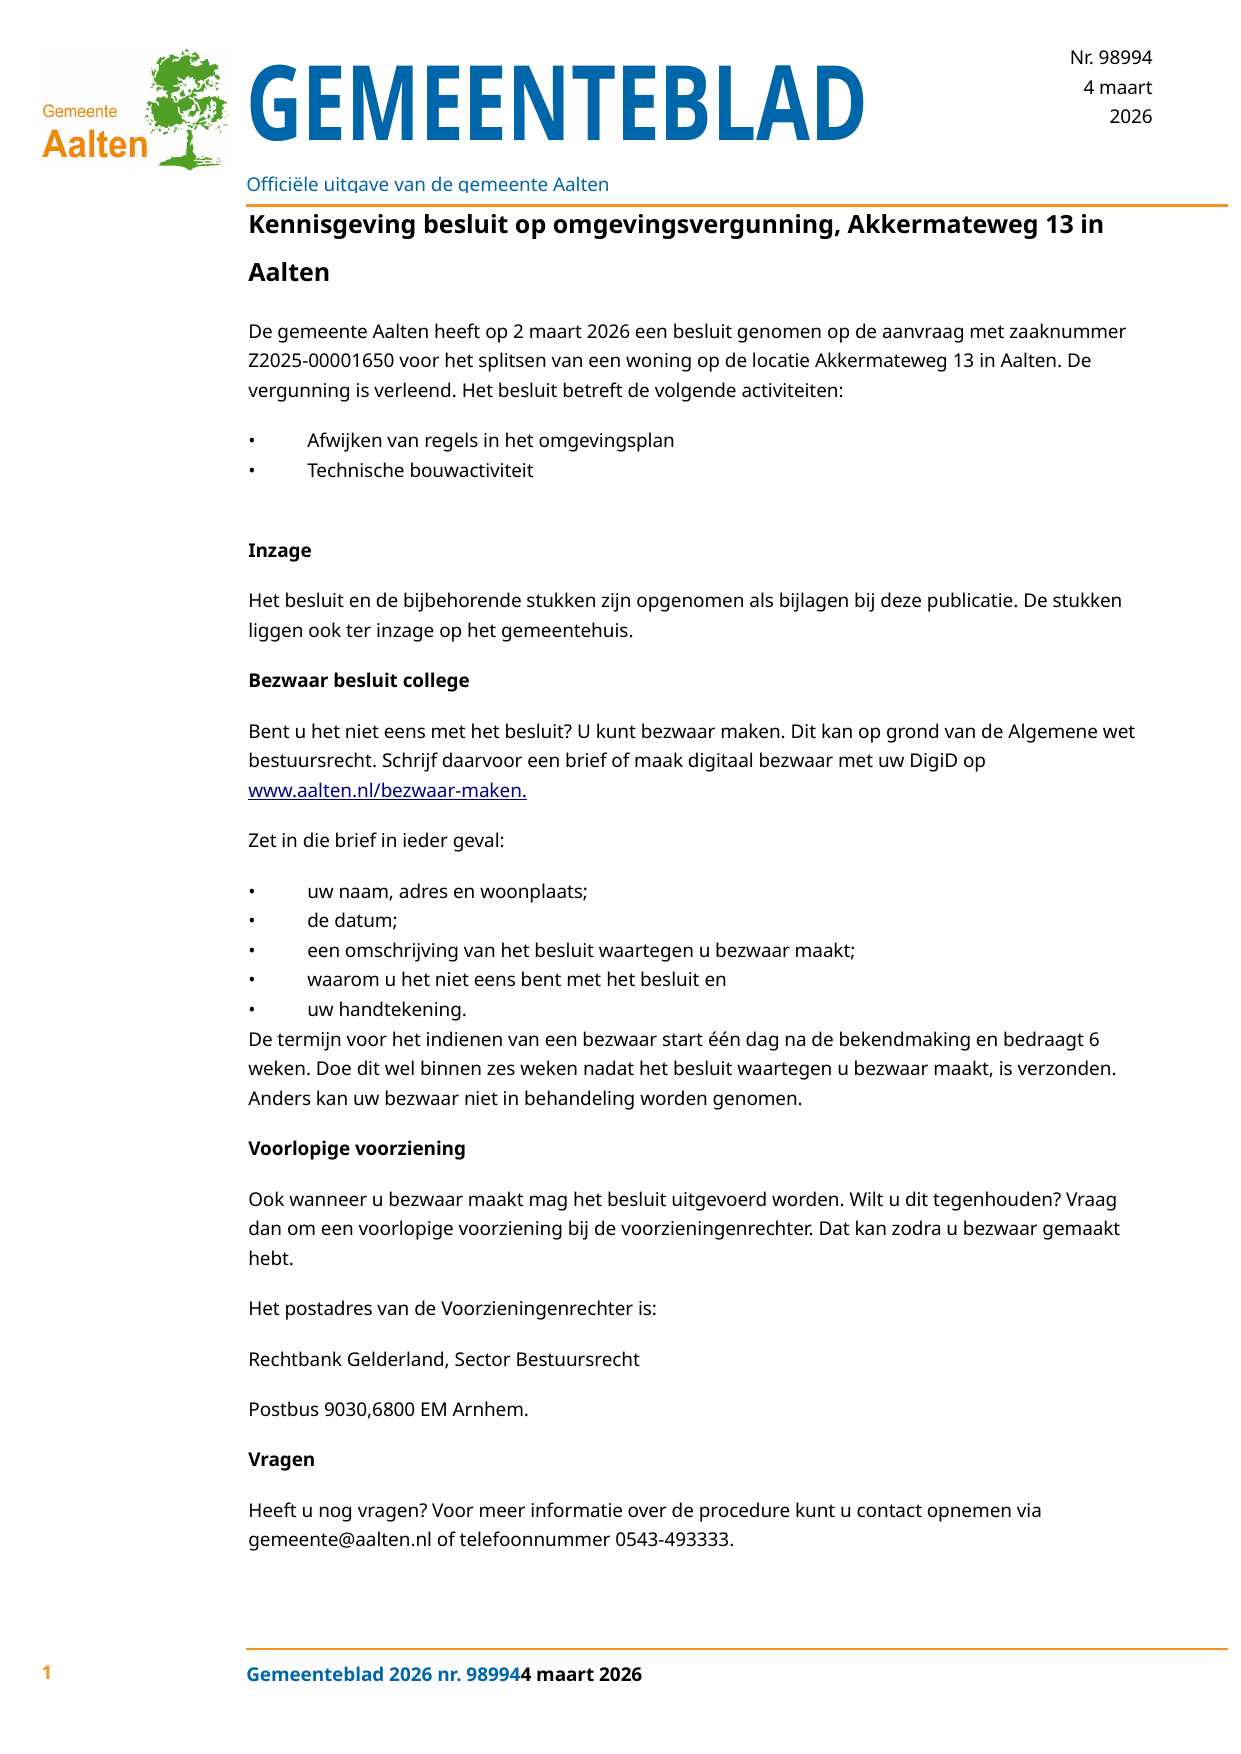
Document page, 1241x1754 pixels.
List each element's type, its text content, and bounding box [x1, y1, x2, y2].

list een omschrijving van het besluit waartegen u bezwaar maakt; [248, 937, 1152, 963]
text Het besluit en de bijbehorende stukken zijn opgenomen als bijlagen bij deze publicatie. De stukken liggen ook ter inzage op het gemeentehuis. [248, 587, 1152, 643]
list Afwijken van regels in het omgevingsplan [248, 427, 1152, 453]
text Bent u het niet eens met het besluit? U kunt bezwaar maken. Dit kan op grond van de Algemene wet bestuursrecht. Schrijf daarvoor een brief of maak digitaal bezwaar met uw DigiD op www.aalten.nl/bezwaar-maken. [248, 718, 1152, 803]
text Vragen [248, 1447, 1152, 1472]
text Heeft u nog vragen? Voor meer informatie over de procedure kunt u contact opnemen via gemeente@aalten.nl of telefoonnummer 0543-493333. [248, 1497, 1152, 1552]
text Zet in die brief in ieder geval: [248, 827, 1152, 853]
list uw handtekening. [248, 996, 1152, 1022]
list de datum; [248, 907, 1152, 933]
list uw naam, adres en woonplaats; [248, 878, 1152, 904]
text Postbus 9030,6800 EM Arnhem. [248, 1396, 1152, 1422]
text De termijn voor het indienen van een bezwaar start één dag na de bekendmaking en bedraagt 6 weken. Doe dit wel binnen zes weken nadat het besluit waartegen u bezwaar maakt, is verzonden. Anders kan uw bezwaar niet in behandeling worden genomen. [248, 1026, 1152, 1111]
text Het postadres van de Voorzieningenrechter is: [248, 1295, 1152, 1321]
list Technische bouwactiviteit [248, 457, 1152, 483]
text Rechtbank Gelderland, Sector Bestuursrecht [248, 1346, 1152, 1372]
text Ook wanneer u bezwaar maakt mag het besluit uitgevoerd worden. Wilt u dit tegenhouden? Vraag dan om een voorlopige voorziening bij de voorzieningenrechter. Dat kan zodra u bezwaar gemaakt hebt. [248, 1186, 1152, 1271]
text Kennisgeving besluit op omgevingsvergunning, Akkermateweg 13 in Aalten [248, 207, 1152, 288]
picture [41, 47, 231, 172]
list waarom u het niet eens bent met het besluit en [248, 967, 1152, 992]
text Bezwaar besluit college [248, 667, 1152, 693]
text De gemeente Aalten heeft op 2 maart 2026 een besluit genomen op de aanvraag met zaaknummer Z2025-00001650 voor het splitsen van een woning op de locatie Akkermateweg 13 in Aalten. De vergunning is verleend. Het besluit betreft de volgende activiteiten: [248, 318, 1152, 403]
text Voorlopige voorziening [248, 1135, 1152, 1161]
text Inzage [248, 537, 1152, 563]
